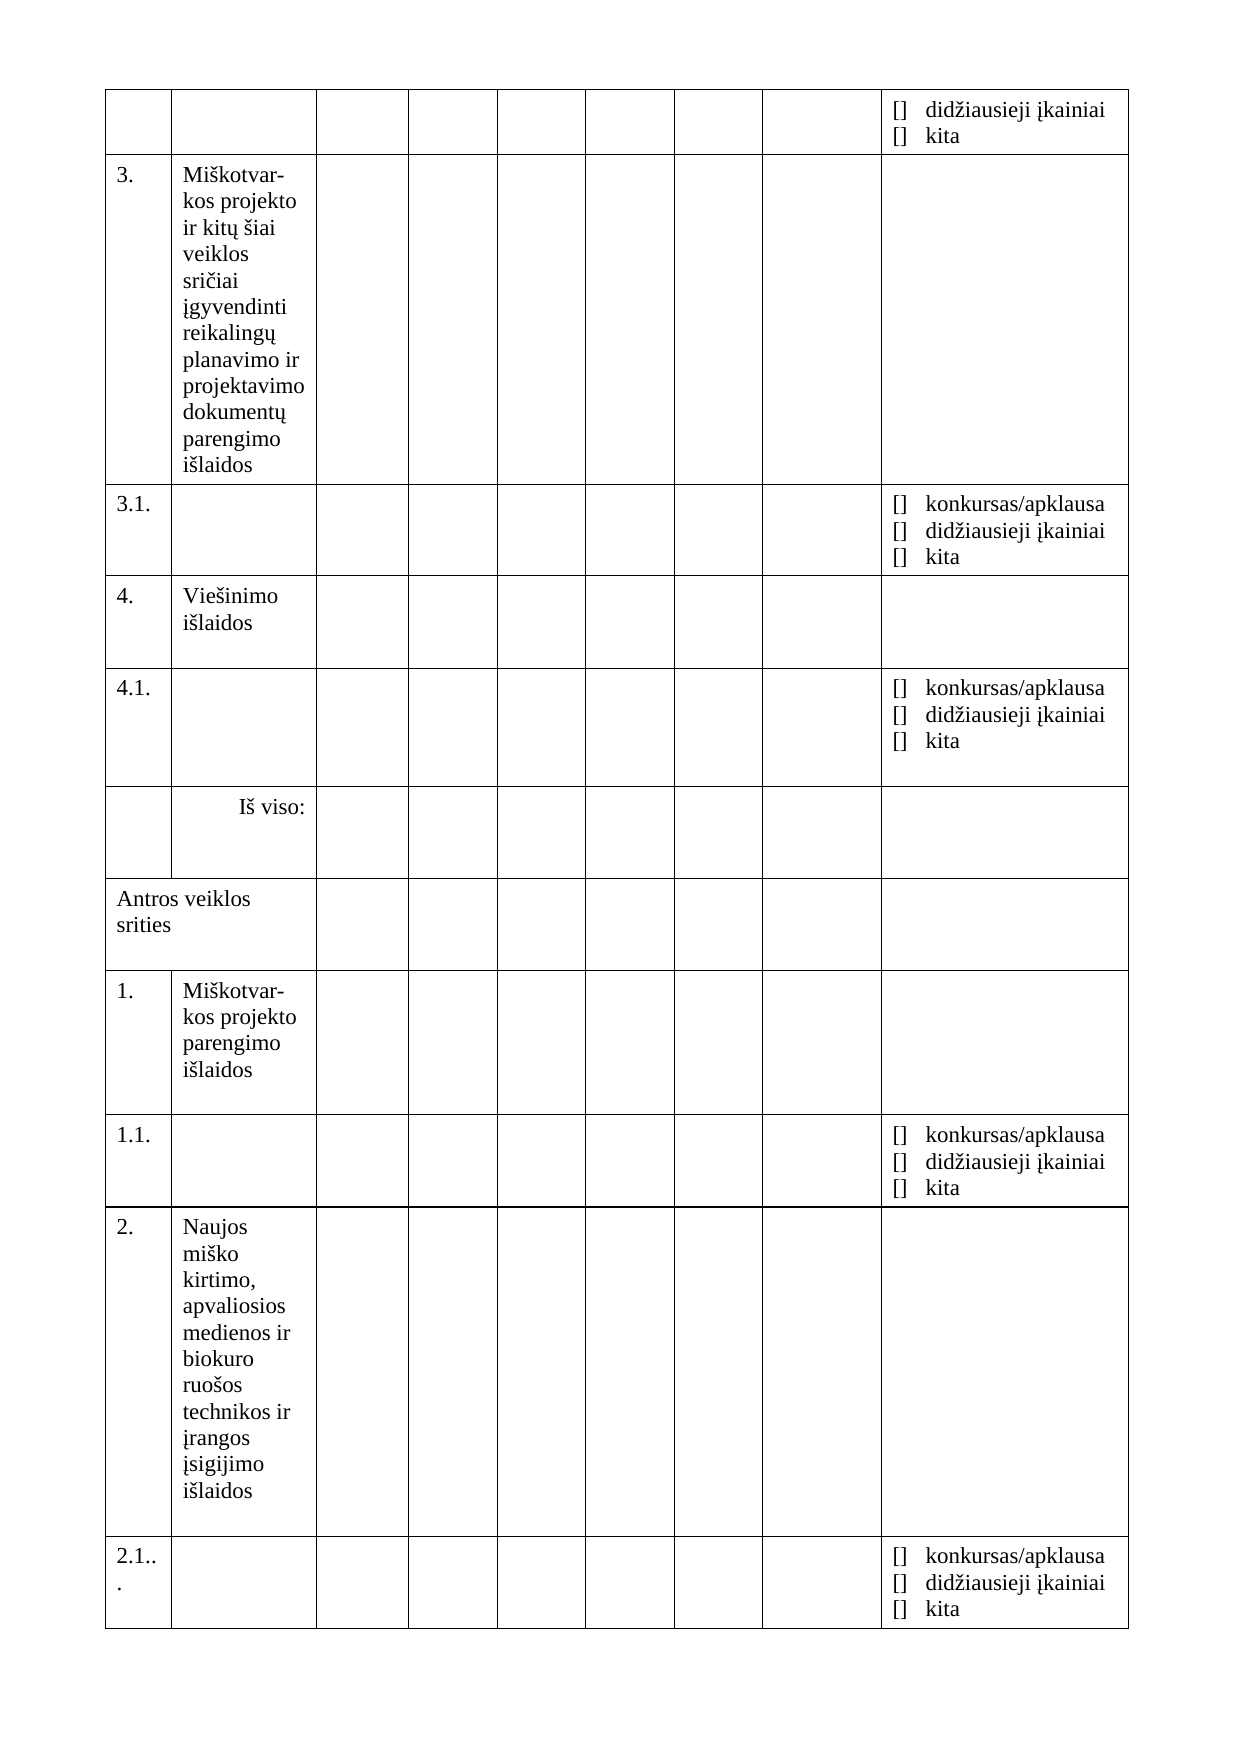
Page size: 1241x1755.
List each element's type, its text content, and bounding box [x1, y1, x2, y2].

table_cell [498, 669, 585, 786]
table_cell [763, 879, 881, 970]
table_cell [586, 155, 674, 483]
table_cell [763, 155, 881, 483]
table_cell [763, 787, 881, 878]
table_cell [763, 1208, 881, 1536]
table_cell [675, 787, 762, 878]
table_cell 4. [106, 576, 171, 667]
table_cell [317, 155, 408, 483]
table_cell [498, 90, 585, 154]
table_cell [498, 1115, 585, 1206]
table_cell [675, 485, 762, 575]
table_cell [317, 971, 408, 1114]
table_cell [675, 1208, 762, 1536]
table_cell Naujos miško kirtimo, apvaliosios medienos ir biokuro ruošos technikos ir įrangos įsigijimo išlaidos [172, 1208, 316, 1536]
table_cell [409, 155, 497, 483]
table_cell [172, 1537, 316, 1627]
table_cell [586, 576, 674, 667]
table_cell [106, 90, 171, 154]
table_cell [409, 1208, 497, 1536]
table_cell Miškotvar- kos projekto ir kitų šiai veiklos sričiai įgyvendinti reikalingų planavimo ir projektavimo dokumentų parengimo išlaidos [172, 155, 316, 483]
table_cell [675, 90, 762, 154]
table_cell [409, 971, 497, 1114]
table_cell [317, 669, 408, 786]
table_cell [317, 485, 408, 575]
table_cell Antros veiklos srities [106, 879, 316, 970]
table_cell 4.1. [106, 669, 171, 786]
table_cell Iš viso: [172, 787, 316, 878]
table_cell [172, 1115, 316, 1206]
table_cell [498, 155, 585, 483]
table_cell 1.1. [106, 1115, 171, 1206]
table_cell []konkursas/apklausa []didžiausieji įkainiai []kita [882, 1537, 1128, 1627]
table_cell [675, 1537, 762, 1627]
table_cell [498, 576, 585, 667]
table_cell [317, 879, 408, 970]
table_cell [586, 971, 674, 1114]
table_cell [586, 1537, 674, 1627]
table_cell [675, 879, 762, 970]
table_cell [586, 90, 674, 154]
table_cell 1. [106, 971, 171, 1114]
table_cell 2.1... [106, 1537, 171, 1627]
table_cell []konkursas/apklausa []didžiausieji įkainiai []kita [882, 485, 1128, 575]
table_cell [586, 1208, 674, 1536]
table_cell [409, 90, 497, 154]
table_cell [498, 1208, 585, 1536]
table_cell [498, 971, 585, 1114]
table_cell [317, 90, 408, 154]
table_cell [317, 1208, 408, 1536]
table_cell []konkursas/apklausa []didžiausieji įkainiai []kita [882, 1115, 1128, 1206]
table_cell [498, 1537, 585, 1627]
table_cell [586, 1115, 674, 1206]
table_cell [763, 485, 881, 575]
table_cell 3. [106, 155, 171, 483]
table_cell [586, 669, 674, 786]
table_cell [763, 669, 881, 786]
table_cell [317, 1537, 408, 1627]
table_cell [763, 971, 881, 1114]
table_cell [586, 787, 674, 878]
table_cell [882, 155, 1128, 483]
table_cell [409, 485, 497, 575]
table_cell [675, 155, 762, 483]
table_cell [586, 485, 674, 575]
table_cell 2. [106, 1208, 171, 1536]
table_cell [106, 787, 171, 878]
table_cell [675, 669, 762, 786]
table_cell [409, 1115, 497, 1206]
table_cell [498, 879, 585, 970]
table_cell Viešinimo išlaidos [172, 576, 316, 667]
table_cell [409, 787, 497, 878]
table_cell [172, 669, 316, 786]
table_cell []didžiausieji įkainiai []kita [882, 90, 1128, 154]
table_cell [409, 669, 497, 786]
table_cell [317, 787, 408, 878]
table_cell [172, 485, 316, 575]
table_cell [675, 971, 762, 1114]
table_cell [172, 90, 316, 154]
table_cell [498, 485, 585, 575]
table_cell [586, 879, 674, 970]
table_cell [409, 879, 497, 970]
table_cell [882, 787, 1128, 878]
table_cell [675, 576, 762, 667]
table_cell [498, 787, 585, 878]
table_cell [317, 576, 408, 667]
table_cell [317, 1115, 408, 1206]
table_cell [763, 1537, 881, 1627]
table_cell 3.1. [106, 485, 171, 575]
table_cell [882, 1208, 1128, 1536]
table_cell [409, 1537, 497, 1627]
table_cell [763, 90, 881, 154]
table_cell [675, 1115, 762, 1206]
table_cell []konkursas/apklausa []didžiausieji įkainiai []kita [882, 669, 1128, 786]
table_cell Miškotvar-kos projekto parengimo išlaidos [172, 971, 316, 1114]
table_cell [763, 576, 881, 667]
table_cell [882, 879, 1128, 970]
table_cell [409, 576, 497, 667]
table_cell [763, 1115, 881, 1206]
table_cell [882, 576, 1128, 667]
table_cell [882, 971, 1128, 1114]
